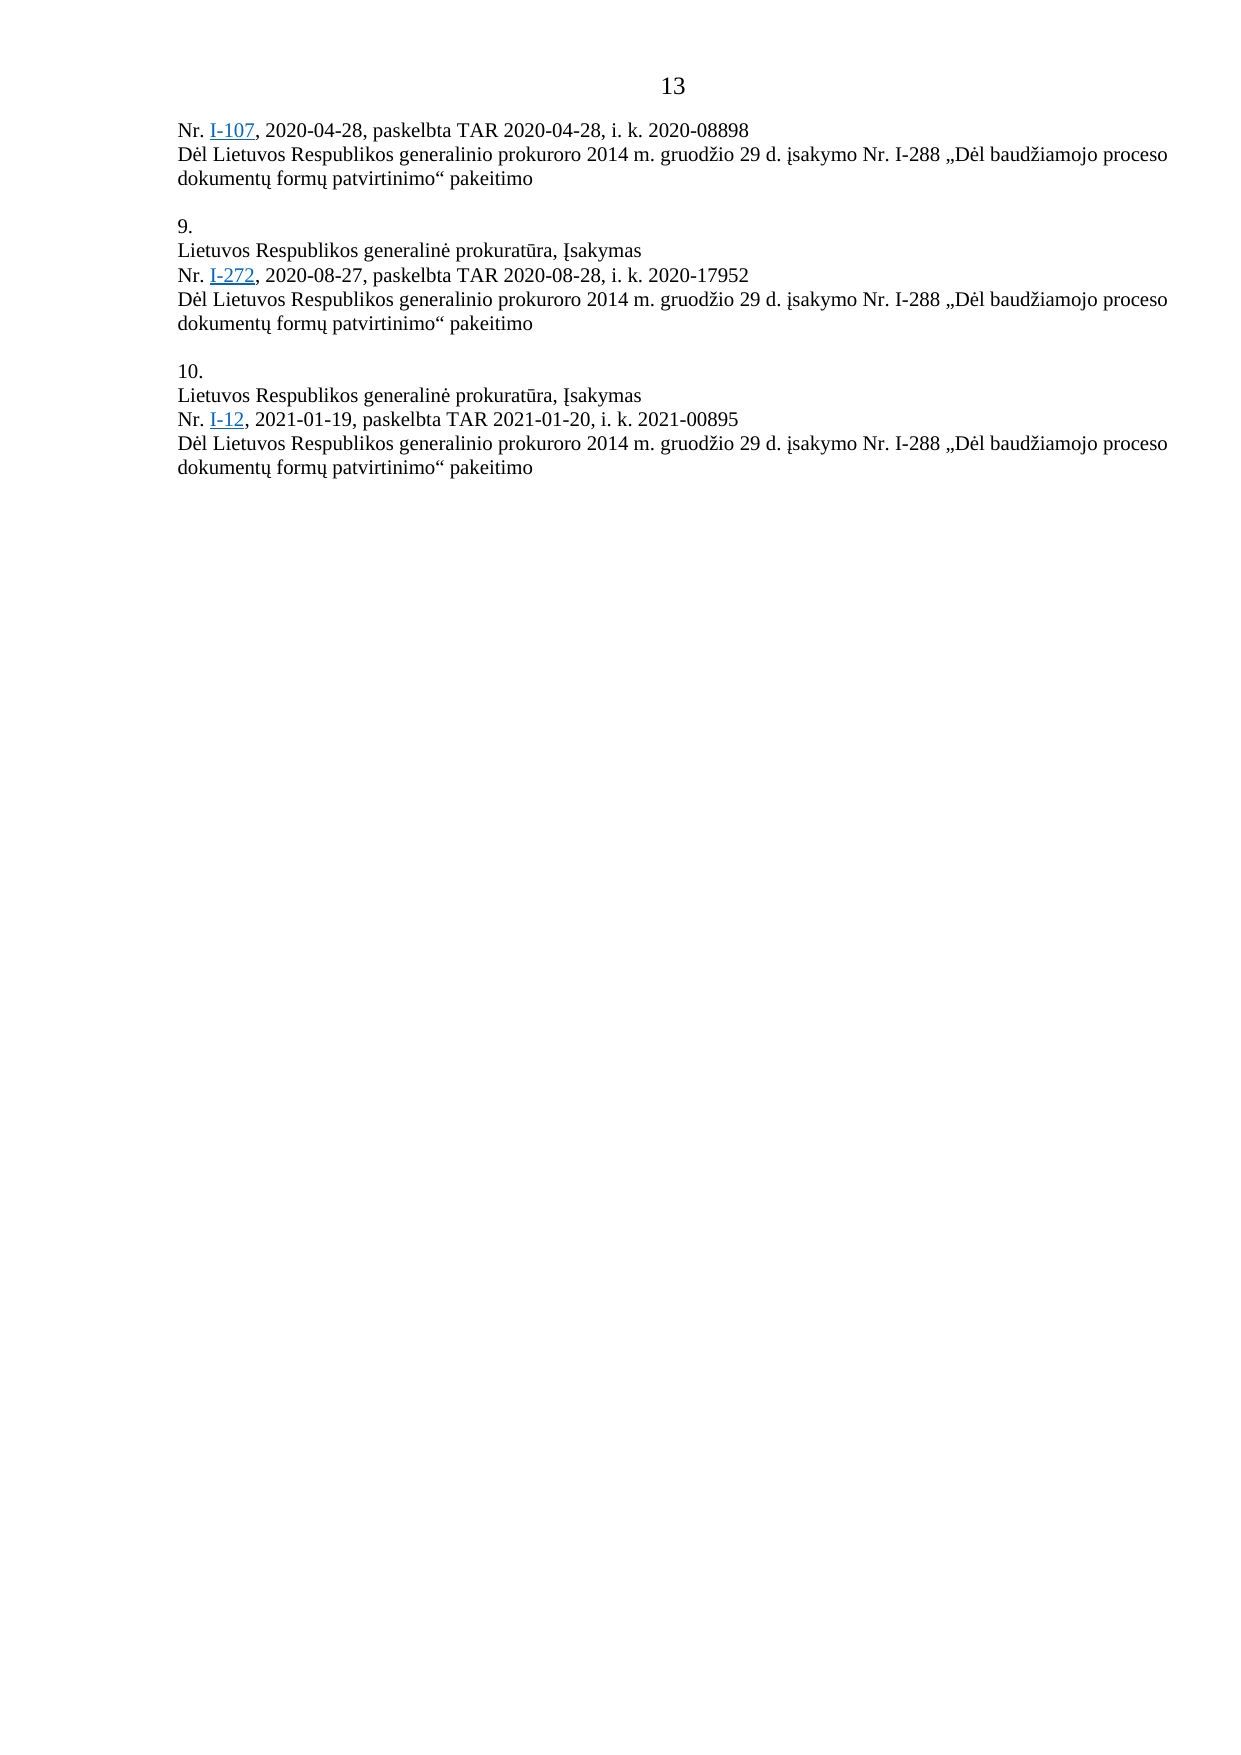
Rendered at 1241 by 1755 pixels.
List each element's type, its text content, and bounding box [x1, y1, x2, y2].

text Lietuvos Respublikos generalinė prokuratūra, Įsakymas [177, 383, 1169, 407]
text Nr. I-107, 2020-04-28, paskelbta TAR 2020-04-28, i. k. 2020-08898 [177, 118, 1169, 142]
text Nr. I-272, 2020-08-27, paskelbta TAR 2020-08-28, i. k. 2020-17952 [177, 262, 1169, 287]
text 9. [177, 214, 1169, 238]
text Nr. I-12, 2021-01-19, paskelbta TAR 2021-01-20, i. k. 2021-00895 [177, 407, 1169, 431]
text 10. [177, 359, 1169, 383]
text Dėl Lietuvos Respublikos generalinio prokuroro 2014 m. gruodžio 29 d. įsakymo Nr. I-288 „Dėl baudžiamojo proceso dokumentų formų patvirtinimo“ pakeitimo [177, 142, 1169, 190]
text Dėl Lietuvos Respublikos generalinio prokuroro 2014 m. gruodžio 29 d. įsakymo Nr. I-288 „Dėl baudžiamojo proceso dokumentų formų patvirtinimo“ pakeitimo [177, 431, 1169, 479]
text Dėl Lietuvos Respublikos generalinio prokuroro 2014 m. gruodžio 29 d. įsakymo Nr. I-288 „Dėl baudžiamojo proceso dokumentų formų patvirtinimo“ pakeitimo [177, 287, 1169, 335]
text Lietuvos Respublikos generalinė prokuratūra, Įsakymas [177, 238, 1169, 262]
